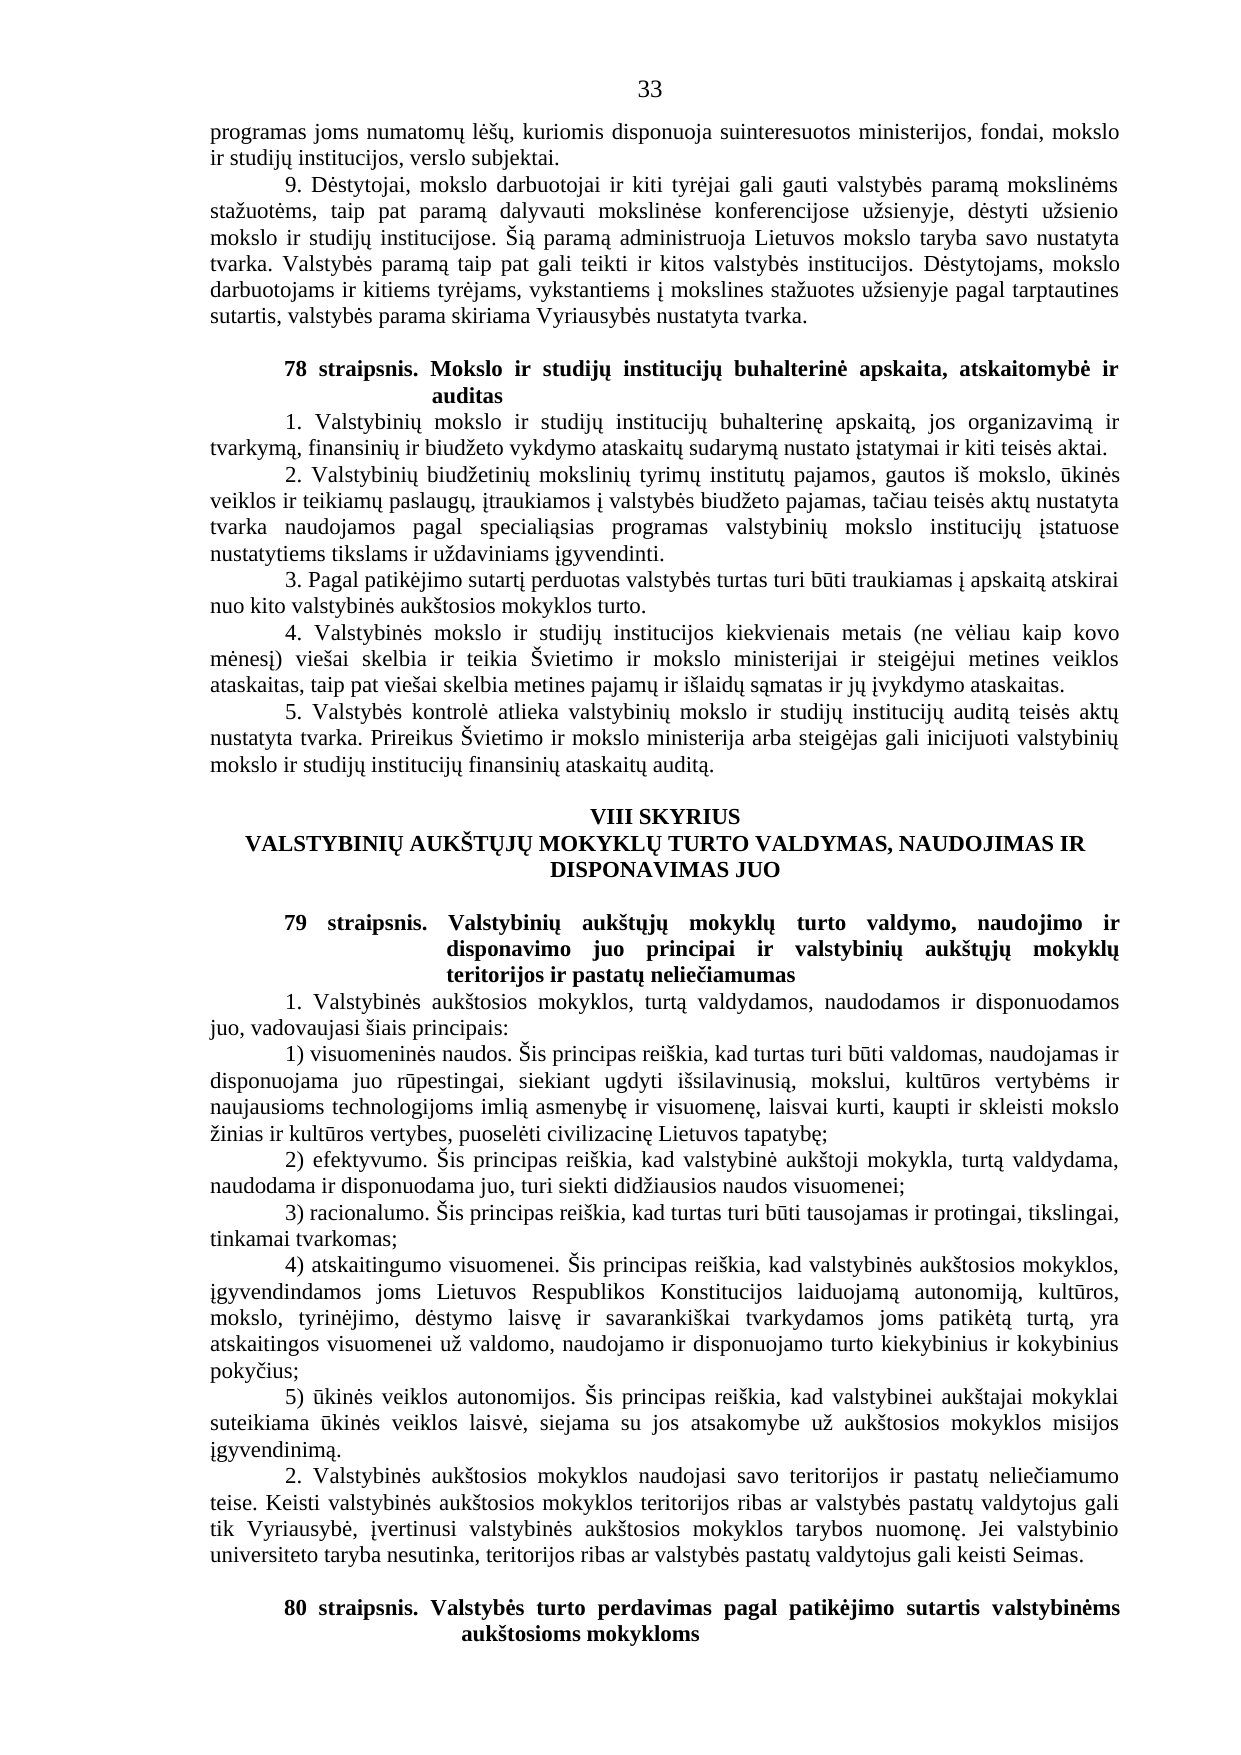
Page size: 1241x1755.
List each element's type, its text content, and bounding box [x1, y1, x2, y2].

text 3) racionalumo. Šis principas reiškia, kad turtas turi būti tausojamas ir protingai, tikslingai, tinkamai tvarkomas; [210, 1199, 1120, 1251]
text 5. Valstybės kontrolė atlieka valstybinių mokslo ir studijų institucijų auditą teisės aktų nustatyta tvarka. Prireikus Švietimo ir mokslo ministerija arba steigėjas gali inicijuoti valstybinių mokslo ir studijų institucijų finansinių ataskaitų auditą. [210, 698, 1120, 777]
text 4) atskaitingumo visuomenei. Šis principas reiškia, kad valstybinės aukštosios mokyklos, įgyvendindamos joms Lietuvos Respublikos Konstitucijos laiduojamą autonomiją, kultūros, mokslo, tyrinėjimo, dėstymo laisvę ir savarankiškai tvarkydamos joms patikėtą turtą, yra atskaitingos visuomenei už valdomo, naudojamo ir disponuojamo turto kiekybinius ir kokybinius pokyčius; [210, 1251, 1120, 1383]
text 2) efektyvumo. Šis principas reiškia, kad valstybinė aukštoji mokykla, turtą valdydama, naudodama ir disponuodama juo, turi siekti didžiausios naudos visuomenei; [210, 1146, 1120, 1199]
text 79 straipsnis. Valstybinių aukštųjų mokyklų turto valdymo, naudojimo ir disponavimo juo principai ir valstybinių aukštųjų mokyklų teritorijos ir pastatų neliečiamumas [284, 909, 1120, 988]
text 1) visuomeninės naudos. Šis principas reiškia, kad turtas turi būti valdomas, naudojamas ir disponuojama juo rūpestingai, siekiant ugdyti išsilavinusią, mokslui, kultūros vertybėms ir naujausioms technologijoms imlią asmenybę ir visuomenę, laisvai kurti, kaupti ir skleisti mokslo žinias ir kultūros vertybes, puoselėti civilizacinę Lietuvos tapatybę; [210, 1041, 1120, 1146]
text 80 straipsnis. Valstybės turto perdavimas pagal patikėjimo sutartis valstybinėms aukštosioms mokykloms [284, 1594, 1120, 1647]
text 2. Valstybinės aukštosios mokyklos naudojasi savo teritorijos ir pastatų neliečiamumo teise. Keisti valstybinės aukštosios mokyklos teritorijos ribas ar valstybės pastatų valdytojus gali tik Vyriausybė, įvertinusi valstybinės aukštosios mokyklos tarybos nuomonę. Jei valstybinio universiteto taryba nesutinka, teritorijos ribas ar valstybės pastatų valdytojus gali keisti Seimas. [210, 1462, 1120, 1568]
subtitle VALSTYBINIŲ AUKŠTŲJŲ MOKYKLŲ TURTO VALDYMAS, NAUDOJIMAS IR DISPONAVIMAS JUO [210, 830, 1120, 882]
text 3. Pagal patikėjimo sutartį perduotas valstybės turtas turi būti traukiamas į apskaitą atskirai nuo kito valstybinės aukštosios mokyklos turto. [210, 566, 1120, 619]
text 5) ūkinės veiklos autonomijos. Šis principas reiškia, kad valstybinei aukštajai mokyklai suteikiama ūkinės veiklos laisvė, siejama su jos atsakomybe už aukštosios mokyklos misijos įgyvendinimą. [210, 1383, 1120, 1462]
text VIII SKYRIUS [210, 803, 1120, 830]
text 2. Valstybinių biudžetinių mokslinių tyrimų institutų pajamos, gautos iš mokslo, ūkinės veiklos ir teikiamų paslaugų, įtraukiamos į valstybės biudžeto pajamas, tačiau teisės aktų nustatyta tvarka naudojamos pagal specialiąsias programas valstybinių mokslo institucijų įstatuose nustatytiems tikslams ir uždaviniams įgyvendinti. [210, 461, 1120, 566]
subtitle 78 straipsnis. Mokslo ir studijų institucijų buhalterinė apskaita, atskaitomybė ir auditas [284, 355, 1120, 408]
text 4. Valstybinės mokslo ir studijų institucijos kiekvienais metais (ne vėliau kaip kovo mėnesį) viešai skelbia ir teikia Švietimo ir mokslo ministerijai ir steigėjui metines veiklos ataskaitas, taip pat viešai skelbia metines pajamų ir išlaidų sąmatas ir jų įvykdymo ataskaitas. [210, 619, 1120, 698]
text programas joms numatomų lėšų, kuriomis disponuoja suinteresuotos ministerijos, fondai, mokslo ir studijų institucijos, verslo subjektai. [210, 118, 1120, 171]
text 1. Valstybinės aukštosios mokyklos, turtą valdydamos, naudodamos ir disponuodamos juo, vadovaujasi šiais principais: [210, 988, 1120, 1041]
text 1. Valstybinių mokslo ir studijų institucijų buhalterinę apskaitą, jos organizavimą ir tvarkymą, finansinių ir biudžeto vykdymo ataskaitų sudarymą nustato įstatymai ir kiti teisės aktai. [210, 408, 1120, 461]
text 9. Dėstytojai, mokslo darbuotojai ir kiti tyrėjai gali gauti valstybės paramą mokslinėms stažuotėms, taip pat paramą dalyvauti mokslinėse konferencijose užsienyje, dėstyti užsienio mokslo ir studijų institucijose. Šią paramą administruoja Lietuvos mokslo taryba savo nustatyta tvarka. Valstybės paramą taip pat gali teikti ir kitos valstybės institucijos. Dėstytojams, mokslo darbuotojams ir kitiems tyrėjams, vykstantiems į mokslines stažuotes užsienyje pagal tarptautines sutartis, valstybės parama skiriama Vyriausybės nustatyta tvarka. [210, 171, 1120, 329]
